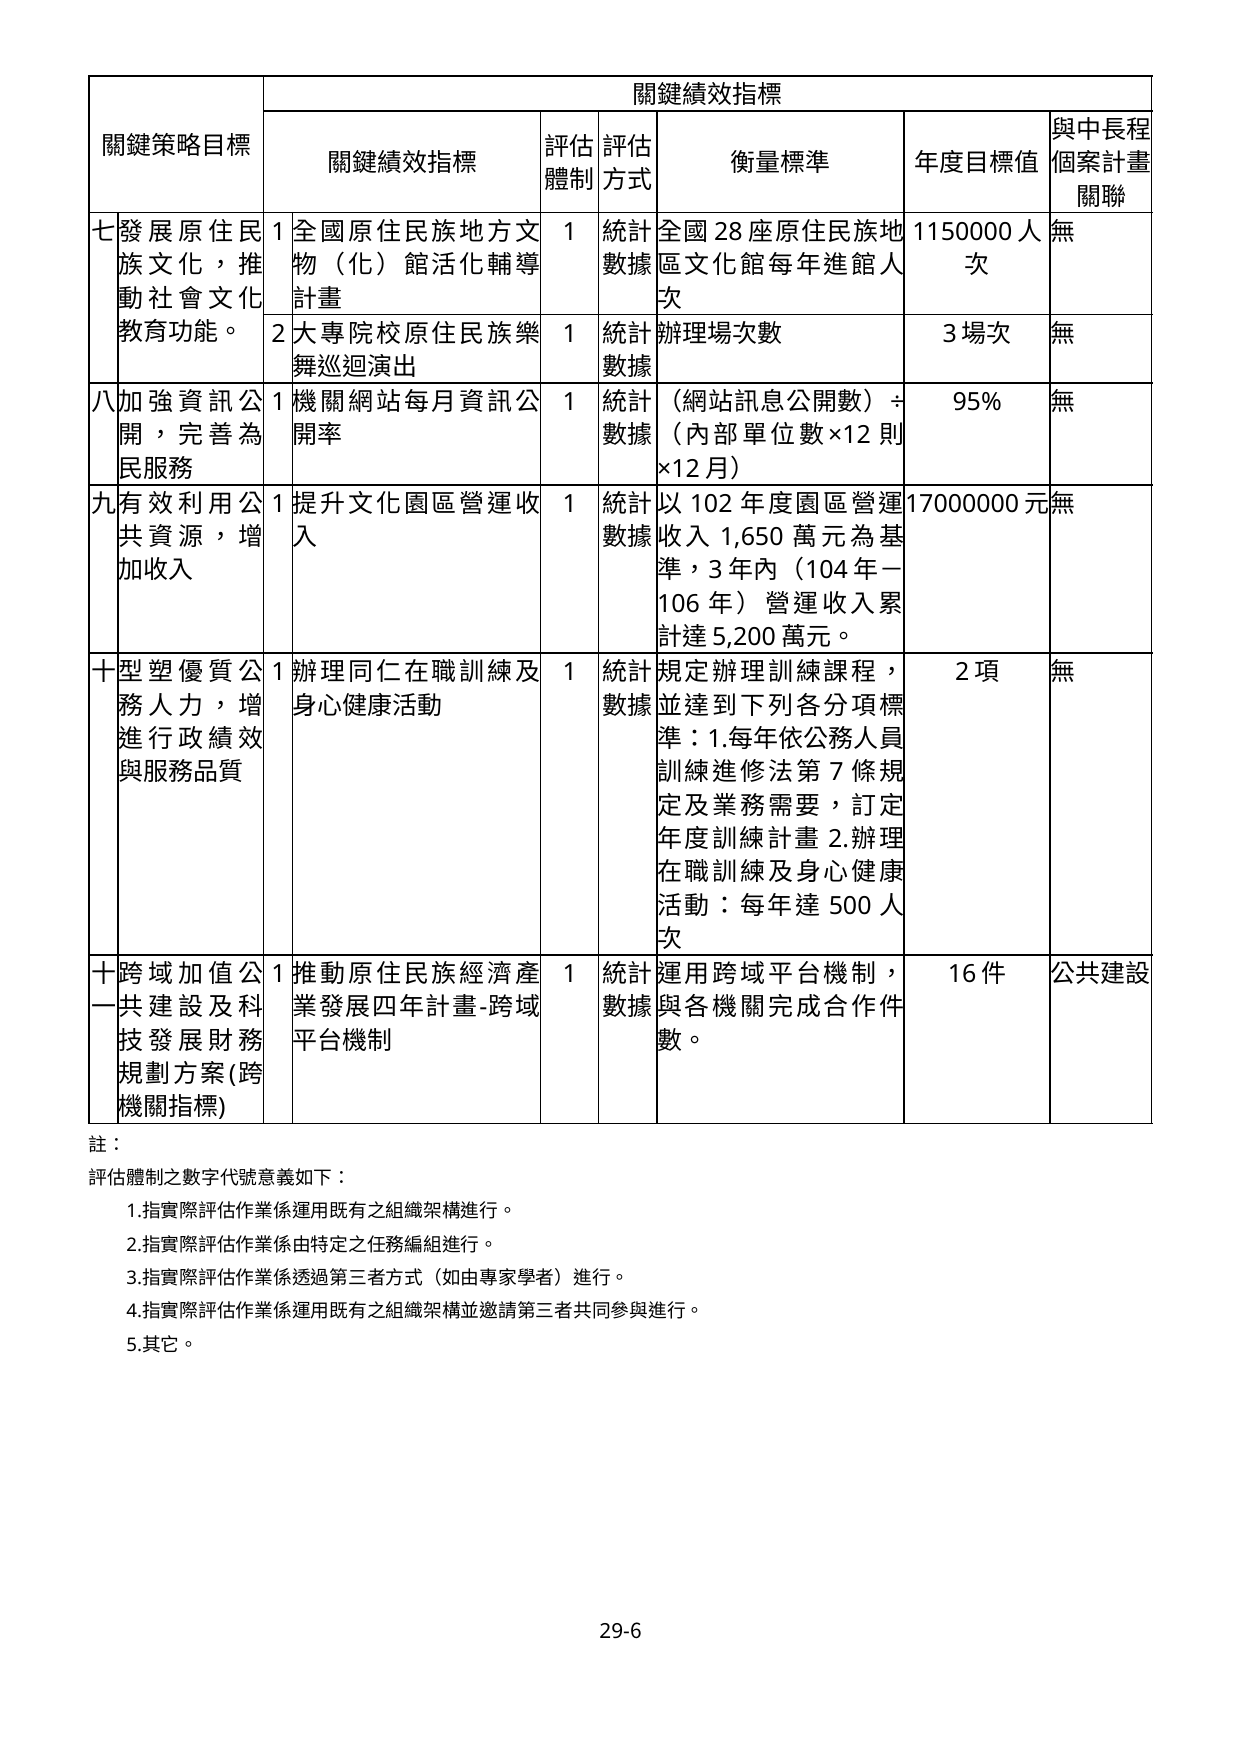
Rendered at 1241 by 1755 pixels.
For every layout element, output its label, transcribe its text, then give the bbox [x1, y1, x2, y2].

table_cell 型塑優質公務人力，增進行政績效與服務品質 [119, 654, 263, 954]
table_cell 16件 [905, 956, 1049, 1122]
table_cell 2 [264, 315, 292, 382]
text 2.指實際評估作業係由特定之任務編組進行。 [89, 1224, 1152, 1258]
table_cell 無 [1051, 213, 1151, 314]
table_cell 1 [541, 213, 598, 314]
table_cell 辦理場次數 [658, 315, 903, 382]
table_cell 統計數據 [599, 213, 656, 314]
table_cell 推動原住民族經濟產業發展四年計畫-跨域平台機制 [293, 956, 540, 1122]
table_cell 十一 [90, 956, 117, 1122]
table_cell 跨域加值公共建設及科技發展財務規劃方案(跨機關指標) [119, 956, 263, 1122]
table_cell 無 [1051, 384, 1151, 484]
table_cell 衡量標準 [658, 112, 903, 212]
table_cell 1 [264, 654, 292, 954]
text 1.指實際評估作業係運用既有之組織架構進行。 [89, 1191, 1152, 1224]
table_cell 評估 方式 [599, 112, 656, 212]
text 4.指實際評估作業係運用既有之組織架構並邀請第三者共同參與進行。 [89, 1291, 1152, 1324]
table_cell 有效利用公共資源，增加收入 [119, 486, 263, 652]
table_cell 十 [90, 654, 117, 954]
table_cell 統計數據 [599, 956, 656, 1122]
table_cell 年度目標值 [905, 112, 1049, 212]
table_cell 規定辦理訓練課程，並達到下列各分項標準：1.每年依公務人員訓練進修法第7條規定及業務需要，訂定年度訓練計畫2.辦理在職訓練及身心健康活動：每年達500人次 [658, 654, 903, 954]
table_cell 運用跨域平台機制，與各機關完成合作件數。 [658, 956, 903, 1122]
table_cell 評估 體制 [541, 112, 598, 212]
text 5.其它。 [89, 1324, 1152, 1358]
table_cell 以102年度園區營運收入1,650萬元為基準，3年內（104年－106年）營運收入累計達5,200萬元。 [658, 486, 903, 652]
table_cell 發展原住民族文化，推動社會文化教育功能。 [119, 213, 263, 382]
text 註： [89, 1124, 1152, 1158]
table_cell 加強資訊公開，完善為民服務 [119, 384, 263, 484]
table_cell 1 [264, 213, 292, 314]
table_cell 提升文化園區營運收入 [293, 486, 540, 652]
table_cell 無 [1051, 654, 1151, 954]
table_cell 統計數據 [599, 384, 656, 484]
table_cell 17000000元 [905, 486, 1049, 652]
table_cell 與中長程個案計畫關聯 [1051, 112, 1151, 212]
table_cell 1 [541, 315, 598, 382]
table_header 關鍵績效指標 [264, 77, 1151, 110]
table_cell 公共建設 [1051, 956, 1151, 1122]
table_cell 95% [905, 384, 1049, 484]
table_cell 辦理同仁在職訓練及身心健康活動 [293, 654, 540, 954]
table_cell 八 [90, 384, 117, 484]
text 3.指實際評估作業係透過第三者方式（如由專家學者）進行。 [89, 1258, 1152, 1291]
table_cell 2項 [905, 654, 1049, 954]
table_cell 統計數據 [599, 654, 656, 954]
table_cell 九 [90, 486, 117, 652]
table_cell 關鍵績效指標 [264, 112, 540, 212]
table_cell （網站訊息公開數）÷（內部單位數×12則×12月） [658, 384, 903, 484]
table_cell 無 [1051, 315, 1151, 382]
text 評估體制之數字代號意義如下： [89, 1158, 1152, 1191]
table_cell 統計數據 [599, 315, 656, 382]
table_cell 全國28座原住民族地區文化館每年進館人次 [658, 213, 903, 314]
table_cell 機關網站每月資訊公開率 [293, 384, 540, 484]
table_cell 統計數據 [599, 486, 656, 652]
table_cell 1150000人次 [905, 213, 1049, 314]
table_cell 1 [541, 384, 598, 484]
table_cell 1 [264, 384, 292, 484]
table_cell 1 [541, 486, 598, 652]
table_cell 七 [90, 213, 117, 382]
table_cell 1 [264, 486, 292, 652]
table_cell 3場次 [905, 315, 1049, 382]
table_cell 1 [264, 956, 292, 1122]
table_cell 1 [541, 956, 598, 1122]
table_header 關鍵策略目標 [90, 77, 263, 212]
table_cell 大專院校原住民族樂舞巡迴演出 [293, 315, 540, 382]
table_cell 1 [541, 654, 598, 954]
table_cell 全國原住民族地方文物（化）館活化輔導計畫 [293, 213, 540, 314]
table_cell 無 [1051, 486, 1151, 652]
